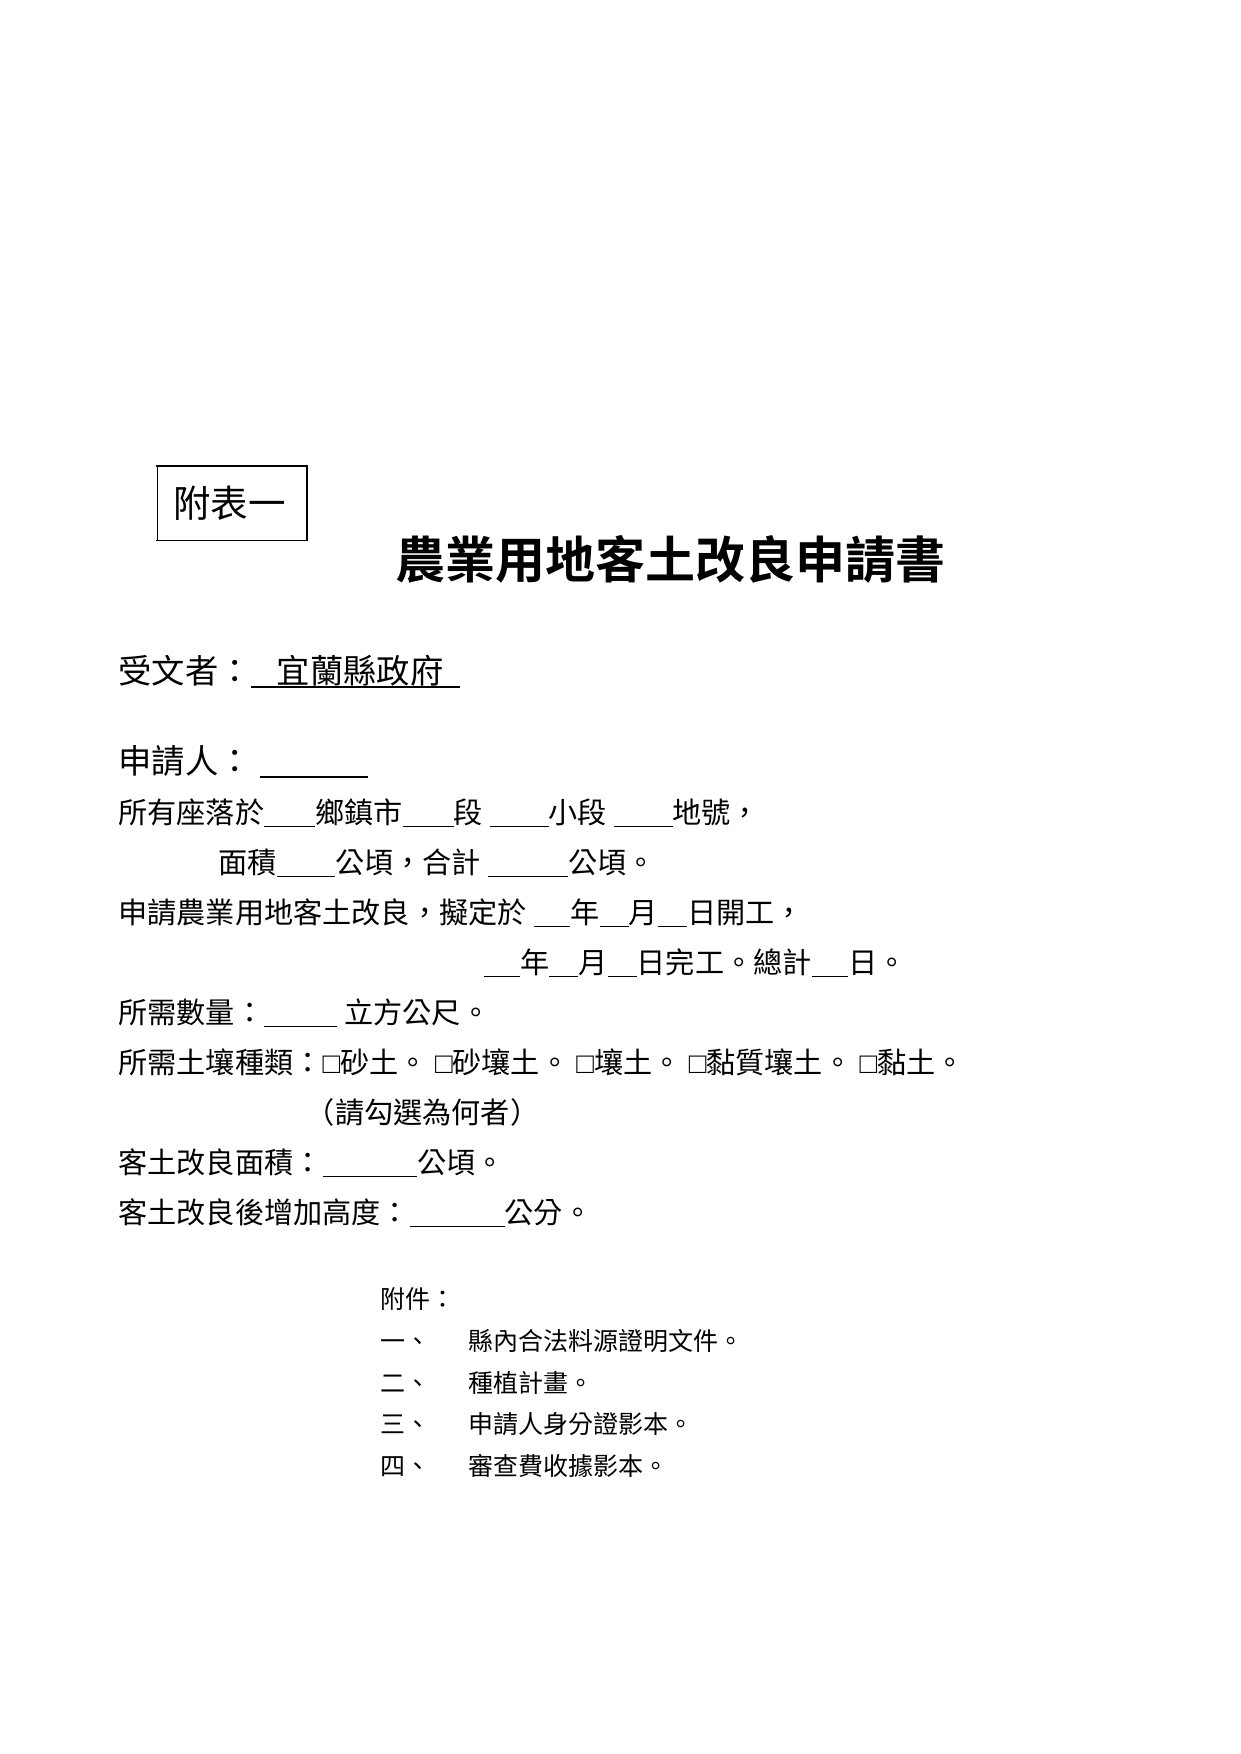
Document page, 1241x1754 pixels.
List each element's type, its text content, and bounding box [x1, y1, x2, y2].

text 年 月 日完工。總計 日。 [118, 934, 1122, 984]
list 縣內合法料源證明文件。 [381, 1317, 1122, 1359]
text （請勾選為何者） [218, 1084, 1122, 1134]
text 受文者： 宜蘭縣政府 [118, 651, 1122, 692]
text 所需土壤種類：□砂土。 □砂壤土。 □壤土。 □黏質壤土。 □黏土。 [118, 1034, 1122, 1084]
text 申請農業用地客土改良，擬定於 年 月 日開工， [118, 884, 1122, 934]
list 種植計畫。 [381, 1359, 1122, 1401]
list 申請人身分證影本。 [381, 1401, 1122, 1442]
text 申請人： [118, 734, 1122, 784]
text 所有座落於 鄉鎮市 段 小段 地號， [118, 784, 1122, 834]
text 客土改良面積： 公頃。 [118, 1134, 1122, 1184]
text 附件： [381, 1276, 1122, 1317]
text 農業用地客土改良申請書 [118, 521, 1122, 593]
text 附表一 [173, 474, 291, 528]
text 客土改良後增加高度： 公分。 [118, 1184, 1122, 1234]
list 審查費收據影本。 [381, 1442, 1122, 1484]
text 所需數量： 立方公尺。 [118, 984, 1122, 1034]
text 面積 公頃，合計 公頃。 [218, 834, 1122, 884]
